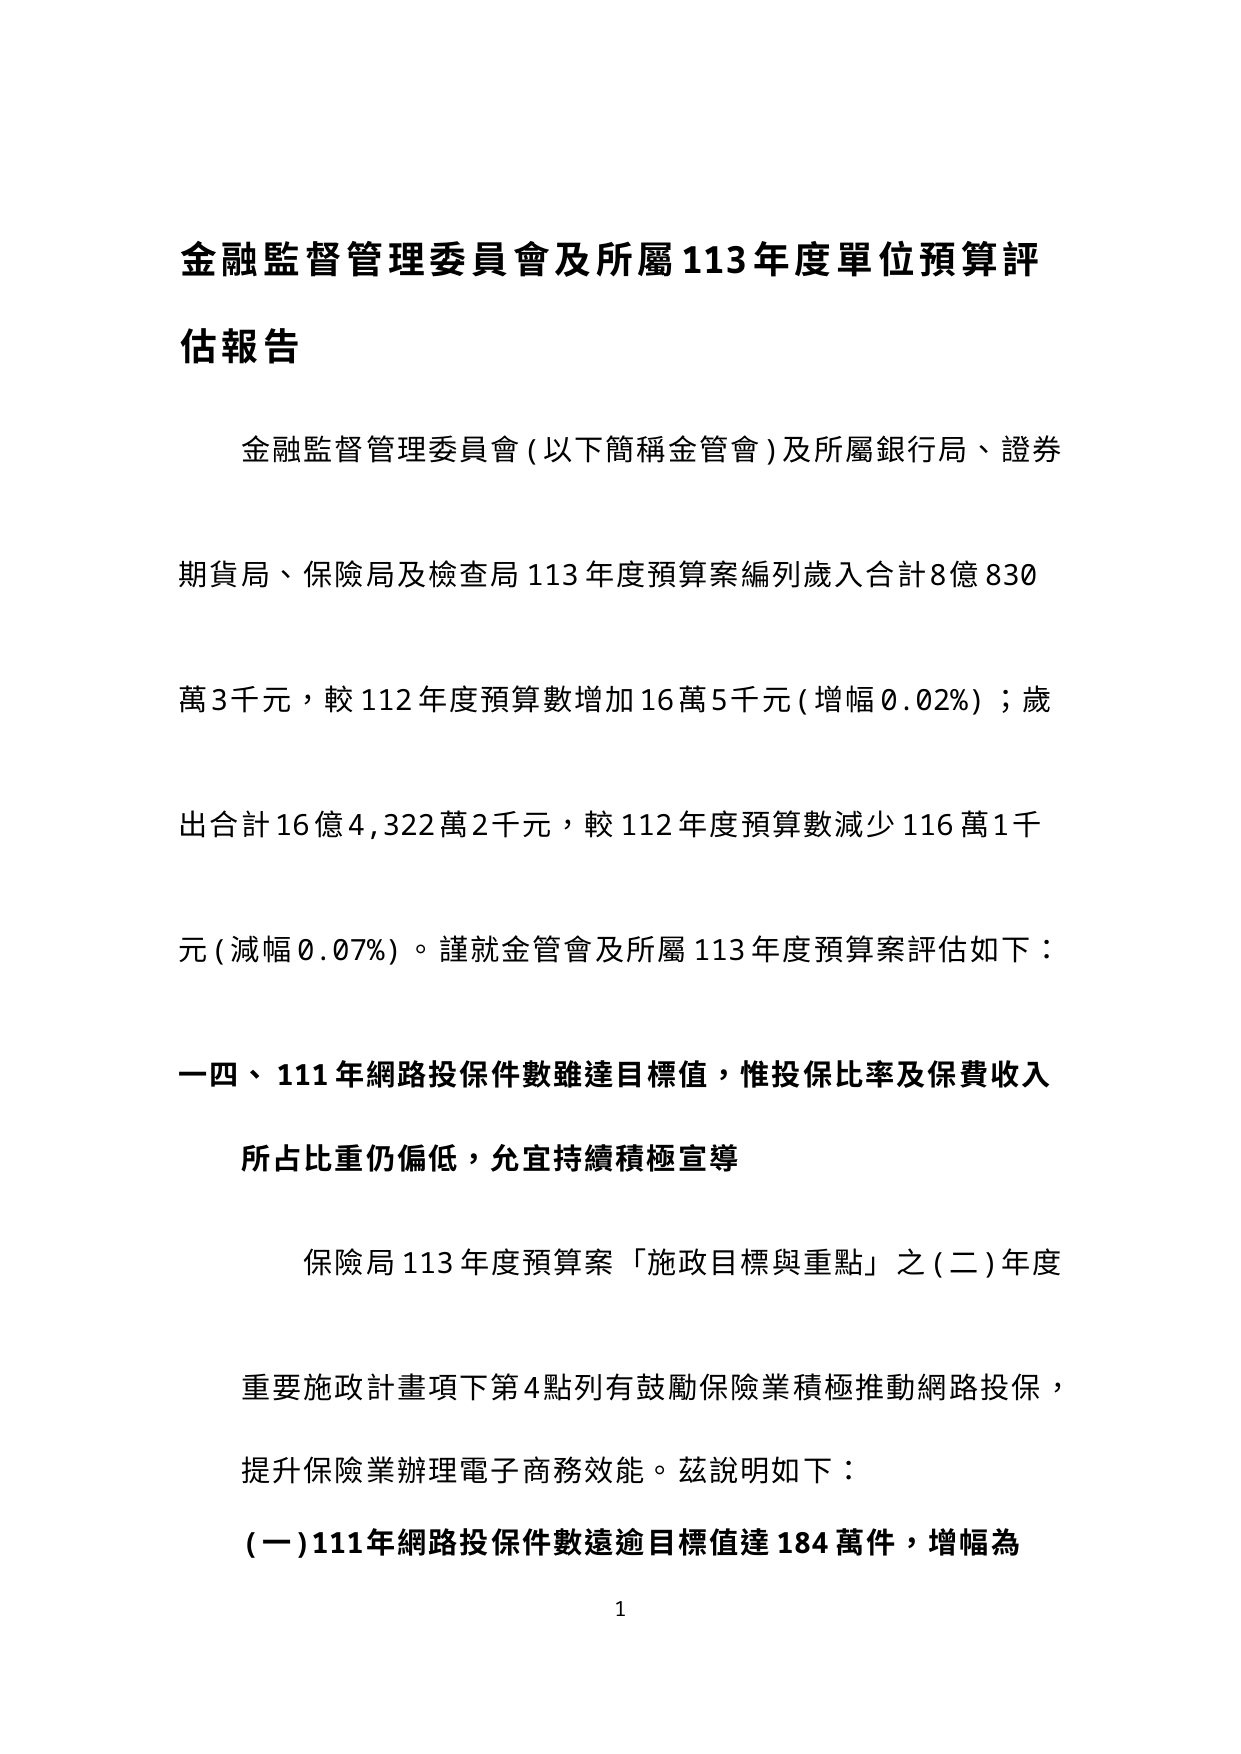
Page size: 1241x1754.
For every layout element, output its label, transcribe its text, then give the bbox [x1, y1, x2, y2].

text 保險局113年度預算案「施政目標與重點」之(二)年度重要施政計畫項下第4點列有鼓勵保險業積極推動網路投保，提升保險業辦理電子商務效能。茲說明如下： [236, 1177, 1063, 1490]
text (一)111年網路投保件數遠逾目標值達184萬件，增幅為 [236, 1490, 1063, 1552]
text 金融監督管理委員會(以下簡稱金管會)及所屬銀行局、證券期貨局、保險局及檢查局113年度預算案編列歲入合計8億830萬3千元，較112年度預算數增加16萬5千元(增幅0.02%)；歲出合計16億4,322萬2千元，較112年度預算數減少116萬1千元(減幅0.07%)。謹就金管會及所屬113年度預算案評估如下： [177, 365, 1063, 990]
text 一四、111年網路投保件數雖達目標值，惟投保比率及保費收入所占比重仍偏低，允宜持續積極宣導 [177, 990, 1063, 1177]
text 金融監督管理委員會及所屬113年度單位預算評估報告 [177, 177, 1063, 365]
